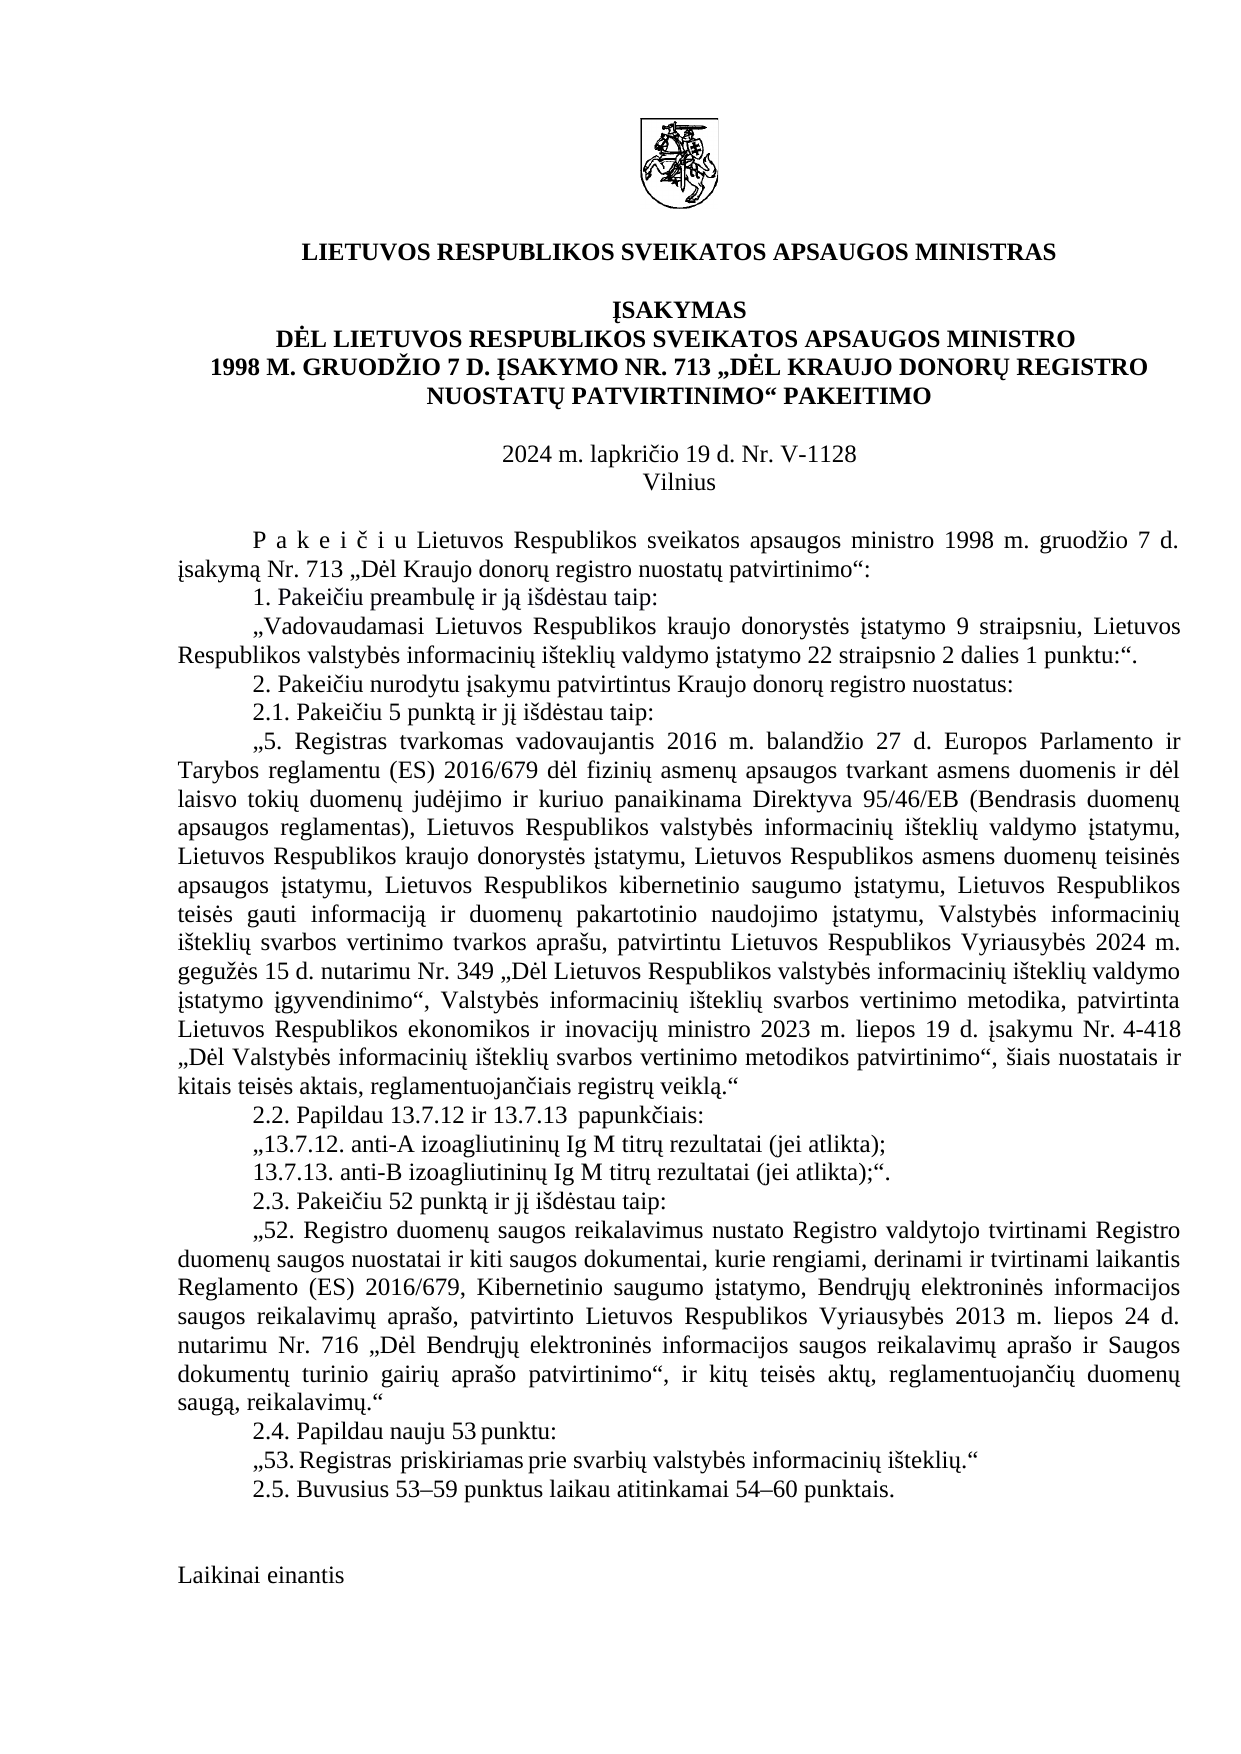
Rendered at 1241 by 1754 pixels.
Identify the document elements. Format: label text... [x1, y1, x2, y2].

text „Vadovaudamasi Lietuvos Respublikos kraujo donorystės įstatymo 9 straipsniu, Lietuvos Respublikos valstybės informacinių išteklių valdymo įstatymo 22 straipsnio 2 dalies 1 punktu:“. [177, 611, 1181, 669]
text P a k e i č i u Lietuvos Respublikos sveikatos apsaugos ministro 1998 m. gruodžio 7 d. įsakymą Nr. 713 „Dėl Kraujo donorų registro nuostatų patvirtinimo“: [177, 525, 1181, 582]
text Vilnius [177, 467, 1181, 496]
text 2024 m. lapkričio 19 d. Nr. V-1128 [177, 439, 1181, 467]
text 2.2. Papildau 13.7.12 ir 13.7.13 papunkčiais: [177, 1100, 1181, 1129]
text „53. Registras priskiriamas prie svarbių valstybės informacinių išteklių.“ [177, 1445, 1181, 1474]
text 2. Pakeičiu nurodytu įsakymu patvirtintus Kraujo donorų registro nuostatus: [177, 669, 1181, 697]
text 2.5. Buvusius 53–59 punktus laikau atitinkamai 54–60 punktais. [177, 1474, 1181, 1502]
text „5. Registras tvarkomas vadovaujantis 2016 m. balandžio 27 d. Europos Parlamento ir Tarybos reglamentu (ES) 2016/679 dėl fizinių asmenų apsaugos tvarkant asmens duomenis ir dėl laisvo tokių duomenų judėjimo ir kuriuo panaikinama Direktyva 95/46/EB (Bendrasis duomenų apsaugos reglamentas), Lietuvos Respublikos valstybės informacinių išteklių valdymo įstatymu, Lietuvos Respublikos kraujo donorystės įstatymu, Lietuvos Respublikos asmens duomenų teisinės apsaugos įstatymu, Lietuvos Respublikos kibernetinio saugumo įstatymu, Lietuvos Respublikos teisės gauti informaciją ir duomenų pakartotinio naudojimo įstatymu, Valstybės informacinių išteklių svarbos vertinimo tvarkos aprašu, patvirtintu Lietuvos Respublikos Vyriausybės 2024 m. gegužės 15 d. nutarimu Nr. 349 „Dėl Lietuvos Respublikos valstybės informacinių išteklių valdymo įstatymo įgyvendinimo“, Valstybės informacinių išteklių svarbos vertinimo metodika, patvirtinta Lietuvos Respublikos ekonomikos ir inovacijų ministro 2023 m. liepos 19 d. įsakymu Nr. 4-418 „Dėl Valstybės informacinių išteklių svarbos vertinimo metodikos patvirtinimo“, šiais nuostatais ir kitais teisės aktais, reglamentuojančiais registrų veiklą.“ [177, 726, 1181, 1100]
text 2.3. Pakeičiu 52 punktą ir jį išdėstau taip: [177, 1186, 1181, 1215]
text ĮSAKYMAS [177, 295, 1181, 324]
text 2.1. Pakeičiu 5 punktą ir jį išdėstau taip: [177, 697, 1181, 726]
text 2.4. Papildau nauju 53 punktu: [177, 1416, 1181, 1445]
text 13.7.13. anti-B izoagliutininų Ig M titrų rezultatai (jei atlikta);“. [177, 1157, 1181, 1186]
text DĖL LIETUVOS RESPUBLIKOS SVEIKATOS APSAUGOS MINISTRO 1998 M. GRUODŽIO 7 D. ĮSAKYMO NR. 713 „DĖL KRAUJO DONORŲ REGISTRO NUOSTATŲ PATVIRTINIMO“ PAKEITIMO [177, 324, 1181, 410]
text LIETUVOS RESPUBLIKOS SVEIKATOS APSAUGOS MINISTRAS [177, 237, 1181, 266]
text „52. Registro duomenų saugos reikalavimus nustato Registro valdytojo tvirtinami Registro duomenų saugos nuostatai ir kiti saugos dokumentai, kurie rengiami, derinami ir tvirtinami laikantis Reglamento (ES) 2016/679, Kibernetinio saugumo įstatymo, Bendrųjų elektroninės informacijos saugos reikalavimų aprašo, patvirtinto Lietuvos Respublikos Vyriausybės 2013 m. liepos 24 d. nutarimu Nr. 716 „Dėl Bendrųjų elektroninės informacijos saugos reikalavimų aprašo ir Saugos dokumentų turinio gairių aprašo patvirtinimo“, ir kitų teisės aktų, reglamentuojančių duomenų saugą, reikalavimų.“ [177, 1215, 1181, 1416]
text 1. Pakeičiu preambulę ir ją išdėstau taip: [177, 582, 1181, 611]
text Laikinai einantis [177, 1560, 1181, 1589]
text „13.7.12. anti-A izoagliutininų Ig M titrų rezultatai (jei atlikta); [177, 1129, 1181, 1157]
